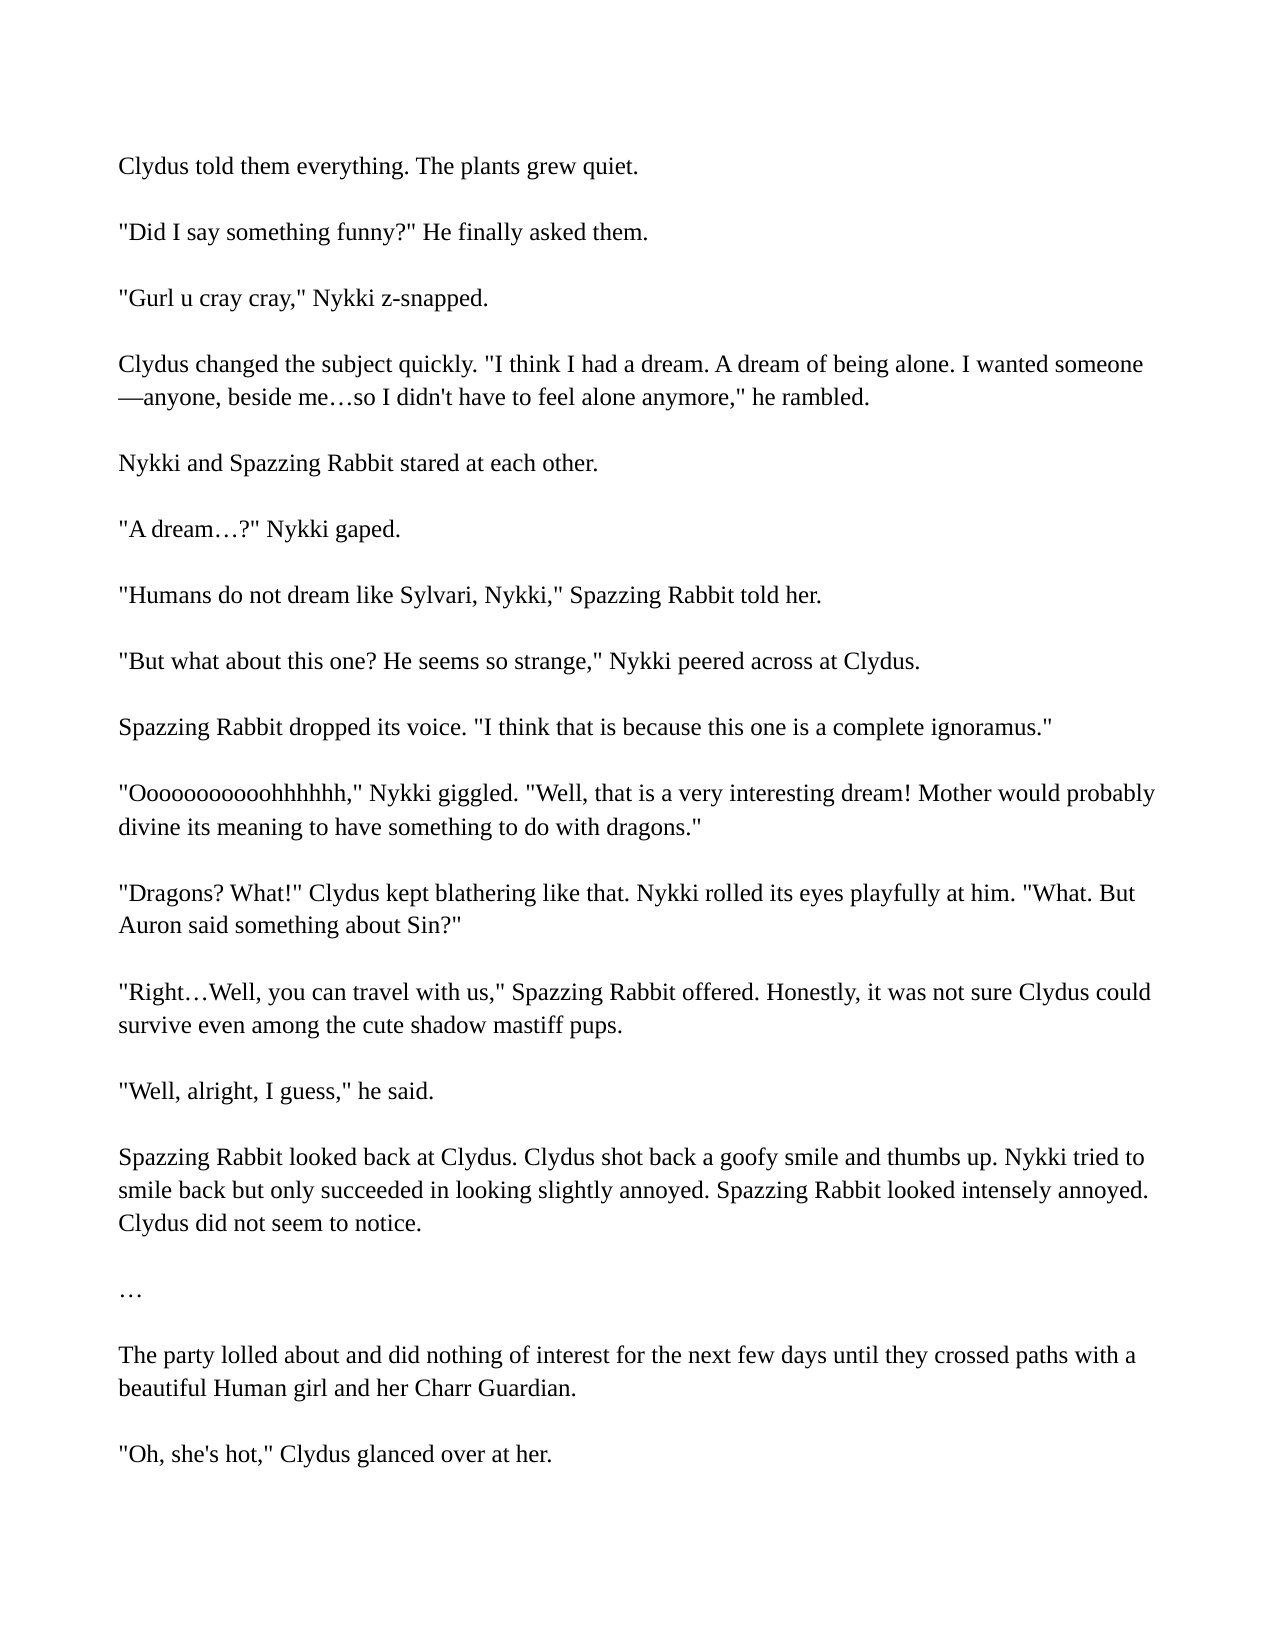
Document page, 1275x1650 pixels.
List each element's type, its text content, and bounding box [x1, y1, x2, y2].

text Clydus told them everything. The plants grew quiet. "Did I say something funny?" He finally asked them. "Gurl u cray cray," Nykki z-snapped. Clydus changed the subject quickly. "I think I had a dream. A dream of being alone. I wanted someone—anyone, beside me…so I didn't have to feel alone anymore," he rambled. Nykki and Spazzing Rabbit stared at each other. "A dream…?" Nykki gaped. "Humans do not dream like Sylvari, Nykki," Spazzing Rabbit told her. "But what about this one? He seems so strange," Nykki peered across at Clydus. Spazzing Rabbit dropped its voice. "I think that is because this one is a complete ignoramus." "Ooooooooooohhhhhh," Nykki giggled. "Well, that is a very interesting dream! Mother would probably divine its meaning to have something to do with dragons." "Dragons? What!" Clydus kept blathering like that. Nykki rolled its eyes playfully at him. "What. But Auron said something about Sin?" "Right…Well, you can travel with us," Spazzing Rabbit offered. Honestly, it was not sure Clydus could survive even among the cute shadow mastiff pups. "Well, alright, I guess," he said. Spazzing Rabbit looked back at Clydus. Clydus shot back a goofy smile and thumbs up. Nykki tried to smile back but only succeeded in looking slightly annoyed. Spazzing Rabbit looked intensely annoyed. Clydus did not seem to notice. … The party lolled about and did nothing of interest for the next few days until they crossed paths with a beautiful Human girl and her Charr Guardian. "Oh, she's hot," Clydus glanced over at her. [118, 118, 1157, 1501]
